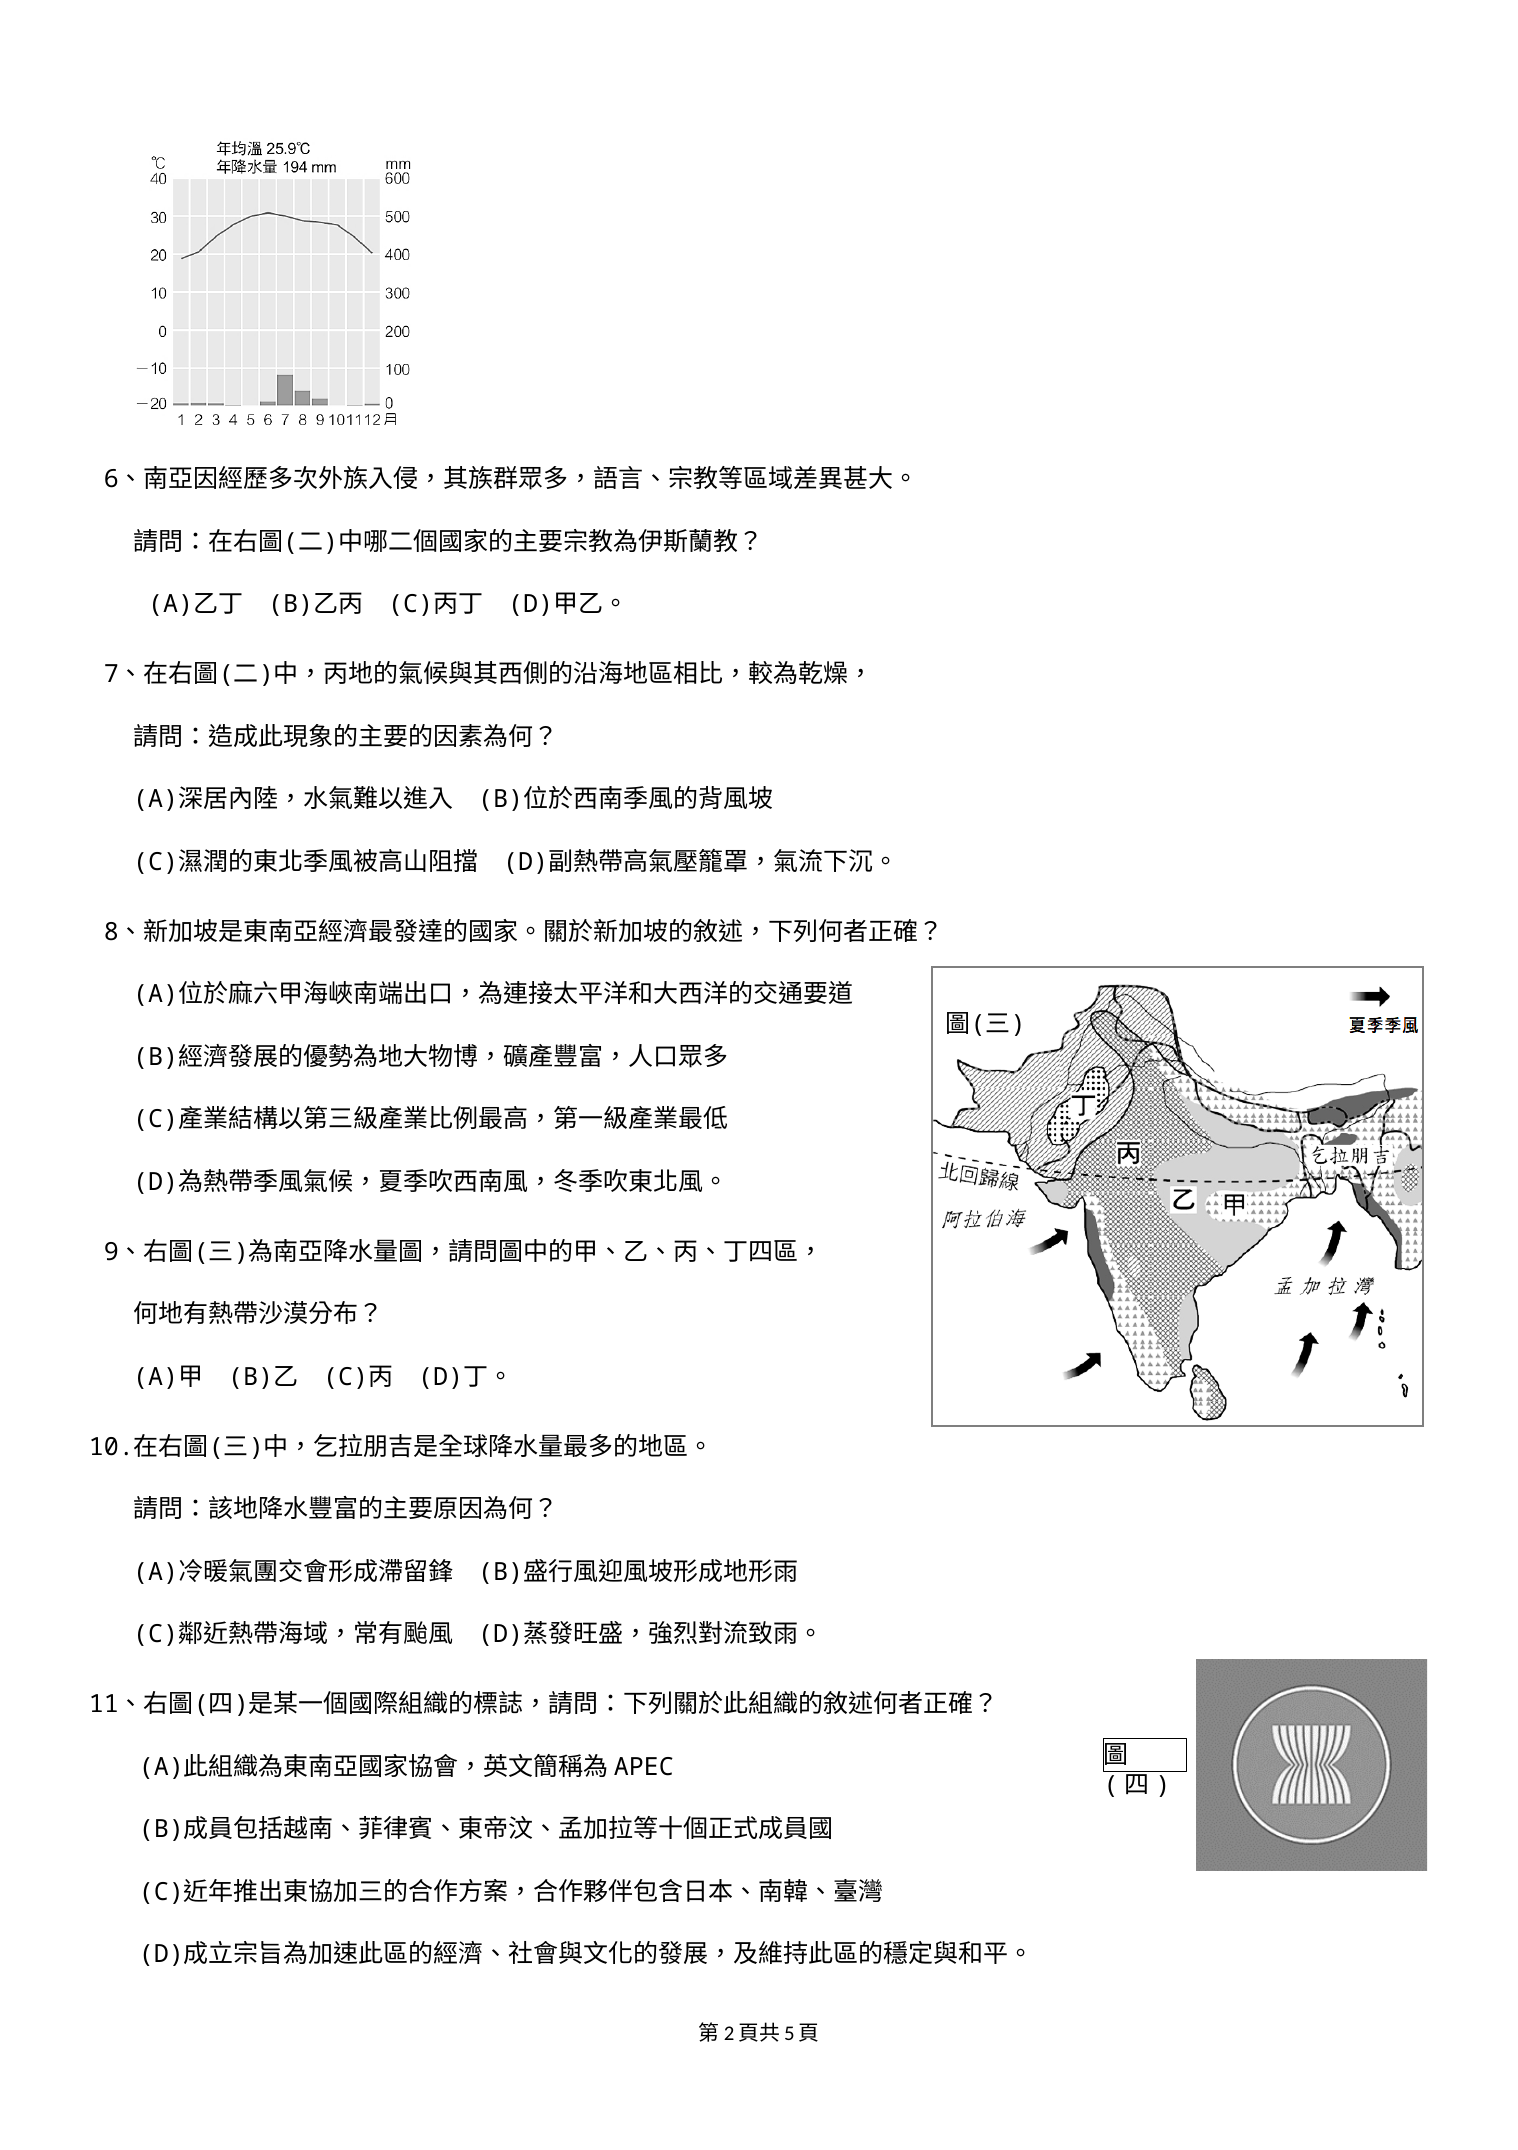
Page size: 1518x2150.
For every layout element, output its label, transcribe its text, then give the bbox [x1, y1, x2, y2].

text 11、右圖(四)是某一個國際組織的標誌，請問：下列關於此組織的敘述何者正確？ (A)此組織為東南亞國家協會，英文簡稱為APEC (B)成員包括越南、菲律賓、東帝汶、孟加拉等十個正式成員國 (C)近年推出東協加三的合作方案，合作夥伴包含日本、南韓、臺灣 (D)成立宗旨為加速此區的經濟、社會與文化的發展，及維持此區的穩定與和平。 [89, 1660, 1429, 1972]
text 8、新加坡是東南亞經濟最發達的國家。關於新加坡的敘述，下列何者正確？ (A)位於麻六甲海峽南端出口，為連接太平洋和大西洋的交通要道 (B)經濟發展的優勢為地大物博，礦產豐富，人口眾多 (C)產業結構以第三級產業比例最高，第一級產業最低 (D)為熱帶季風氣候，夏季吹西南風，冬季吹東北風。 [103, 887, 1429, 1200]
text 9、右圖(三)為南亞降水量圖，請問圖中的甲、乙、丙、丁四區， 何地有熱帶沙漠分布？ (A)甲 (B)乙 (C)丙 (D)丁。 [103, 1207, 931, 1395]
text 10.在右圖(三)中，乞拉朋吉是全球降水量最多的地區。 請問：該地降水豐富的主要原因為何？ (A)冷暖氣團交會形成滯留鋒 (B)盛行風迎風坡形成地形雨 (C)鄰近熱帶海域，常有颱風 (D)蒸發旺盛，強烈對流致雨。 [89, 1402, 1429, 1652]
text 7、在右圖(二)中，丙地的氣候與其西側的沿海地區相比，較為乾燥， 請問：造成此現象的主要的因素為何？ (A)深居內陸，水氣難以進入 (B)位於西南季風的背風坡 (C)濕潤的東北季風被高山阻擋 (D)副熱帶高氣壓籠罩，氣流下沉。 [103, 630, 1429, 880]
text [103, 115, 1429, 427]
text 圖(三) [945, 1003, 1028, 1040]
text 6、南亞因經歷多次外族入侵，其族群眾多，語言、宗教等區域差異甚大。 請問：在右圖(二)中哪二個國家的主要宗教為伊斯蘭教？ (A)乙丁 (B)乙丙 (C)丙丁 (D)甲乙。 [103, 435, 1429, 622]
